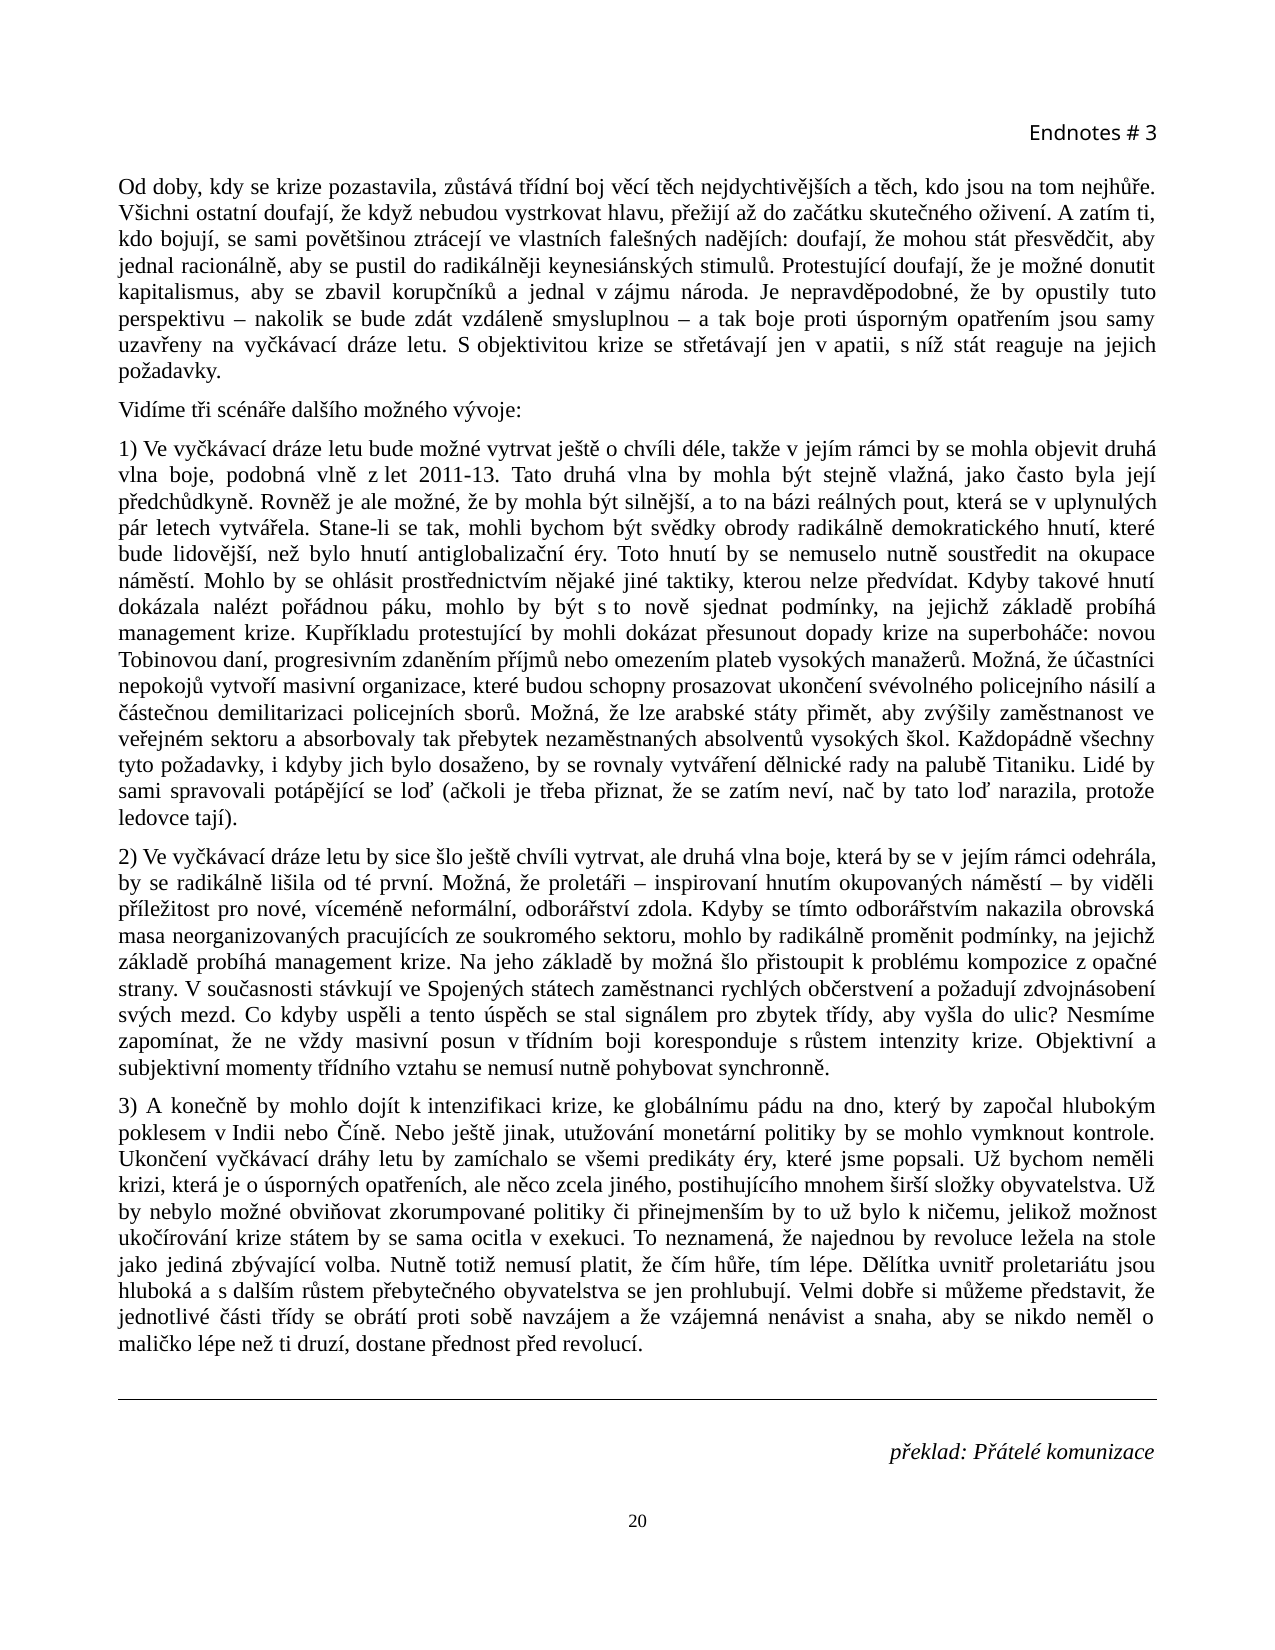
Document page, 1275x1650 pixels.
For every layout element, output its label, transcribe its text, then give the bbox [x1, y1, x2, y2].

text 1) Ve vyčkávací dráze letu bude možné vytrvat ještě o chvíli déle, takže v jejím rámci by se mohla objevit druhá vlna boje, podobná vlně z let 2011-13. Tato druhá vlna by mohla být stejně vlažná, jako často byla její předchůdkyně. Rovněž je ale možné, že by mohla být silnější, a to na bázi reálných pout, která se v uplynulých pár letech vytvářela. Stane-li se tak, mohli bychom být svědky obrody radikálně demokratického hnutí, které bude lidovější, než bylo hnutí antiglobalizační éry. Toto hnutí by se nemuselo nutně soustředit na okupace náměstí. Mohlo by se ohlásit prostřednictvím nějaké jiné taktiky, kterou nelze předvídat. Kdyby takové hnutí dokázala nalézt pořádnou páku, mohlo by být s to nově sjednat podmínky, na jejichž základě probíhá management krize. Kupříkladu protestující by mohli dokázat přesunout dopady krize na superboháče: novou Tobinovou daní, progresivním zdaněním příjmů nebo omezením plateb vysokých manažerů. Možná, že účastníci nepokojů vytvoří masivní organizace, které budou schopny prosazovat ukončení svévolného policejního násilí a částečnou demilitarizaci policejních sborů. Možná, že lze arabské státy přimět, aby zvýšily zaměstnanost ve veřejném sektoru a absorbovaly tak přebytek nezaměstnaných absolventů vysokých škol. Každopádně všechny tyto požadavky, i kdyby jich bylo dosaženo, by se rovnaly vytváření dělnické rady na palubě Titaniku. Lidé by sami spravovali potápějící se loď (ačkoli je třeba přiznat, že se zatím neví, nač by tato loď narazila, protože ledovce tají). [118, 435, 1157, 830]
text 3) A konečně by mohlo dojít k intenzifikaci krize, ke globálnímu pádu na dno, který by započal hlubokým poklesem v Indii nebo Číně. Nebo ještě jinak, utužování monetární politiky by se mohlo vymknout kontrole. Ukončení vyčkávací dráhy letu by zamíchalo se všemi predikáty éry, které jsme popsali. Už bychom neměli krizi, která je o úsporných opatřeních, ale něco zcela jiného, postihujícího mnohem širší složky obyvatelstva. Už by nebylo možné obviňovat zkorumpované politiky či přinejmenším by to už bylo k ničemu, jelikož možnost ukočírování krize státem by se sama ocitla v exekuci. To neznamená, že najednou by revoluce ležela na stole jako jediná zbývající volba. Nutně totiž nemusí platit, že čím hůře, tím lépe. Dělítka uvnitř proletariátu jsou hluboká a s dalším růstem přebytečného obyvatelstva se jen prohlubují. Velmi dobře si můžeme představit, že jednotlivé části třídy se obrátí proti sobě navzájem a že vzájemná nenávist a snaha, aby se nikdo neměl o maličko lépe než ti druzí, dostane přednost před revolucí. [118, 1092, 1157, 1356]
text 2) Ve vyčkávací dráze letu by sice šlo ještě chvíli vytrvat, ale druhá vlna boje, která by se v jejím rámci odehrála, by se radikálně lišila od té první. Možná, že proletáři – inspirovaní hnutím okupovaných náměstí – by viděli příležitost pro nové, víceméně neformální, odborářství zdola. Kdyby se tímto odborářstvím nakazila obrovská masa neorganizovaných pracujících ze soukromého sektoru, mohlo by radikálně proměnit podmínky, na jejichž základě probíhá management krize. Na jeho základě by možná šlo přistoupit k problému kompozice z opačné strany. V současnosti stávkují ve Spojených státech zaměstnanci rychlých občerstvení a požadují zdvojnásobení svých mezd. Co kdyby uspěli a tento úspěch se stal signálem pro zbytek třídy, aby vyšla do ulic? Nesmíme zapomínat, že ne vždy masivní posun v třídním boji koresponduje s růstem intenzity krize. Objektivní a subjektivní momenty třídního vztahu se nemusí nutně pohybovat synchronně. [118, 843, 1157, 1080]
text Vidíme tři scénáře dalšího možného vývoje: [118, 396, 1157, 422]
text překlad: Přátelé komunizace [118, 1438, 1157, 1464]
text Od doby, kdy se krize pozastavila, zůstává třídní boj věcí těch nejdychtivějších a těch, kdo jsou na tom nejhůře. Všichni ostatní doufají, že když nebudou vystrkovat hlavu, přežijí až do začátku skutečného oživení. A zatím ti, kdo bojují, se sami povětšinou ztrácejí ve vlastních falešných nadějích: doufají, že mohou stát přesvědčit, aby jednal racionálně, aby se pustil do radikálněji keynesiánských stimulů. Protestující doufají, že je možné donutit kapitalismus, aby se zbavil korupčníků a jednal v zájmu národa. Je nepravděpodobné, že by opustily tuto perspektivu – nakolik se bude zdát vzdáleně smysluplnou – a tak boje proti úsporným opatřením jsou samy uzavřeny na vyčkávací dráze letu. S objektivitou krize se střetávají jen v apatii, s níž stát reaguje na jejich požadavky. [118, 173, 1157, 384]
